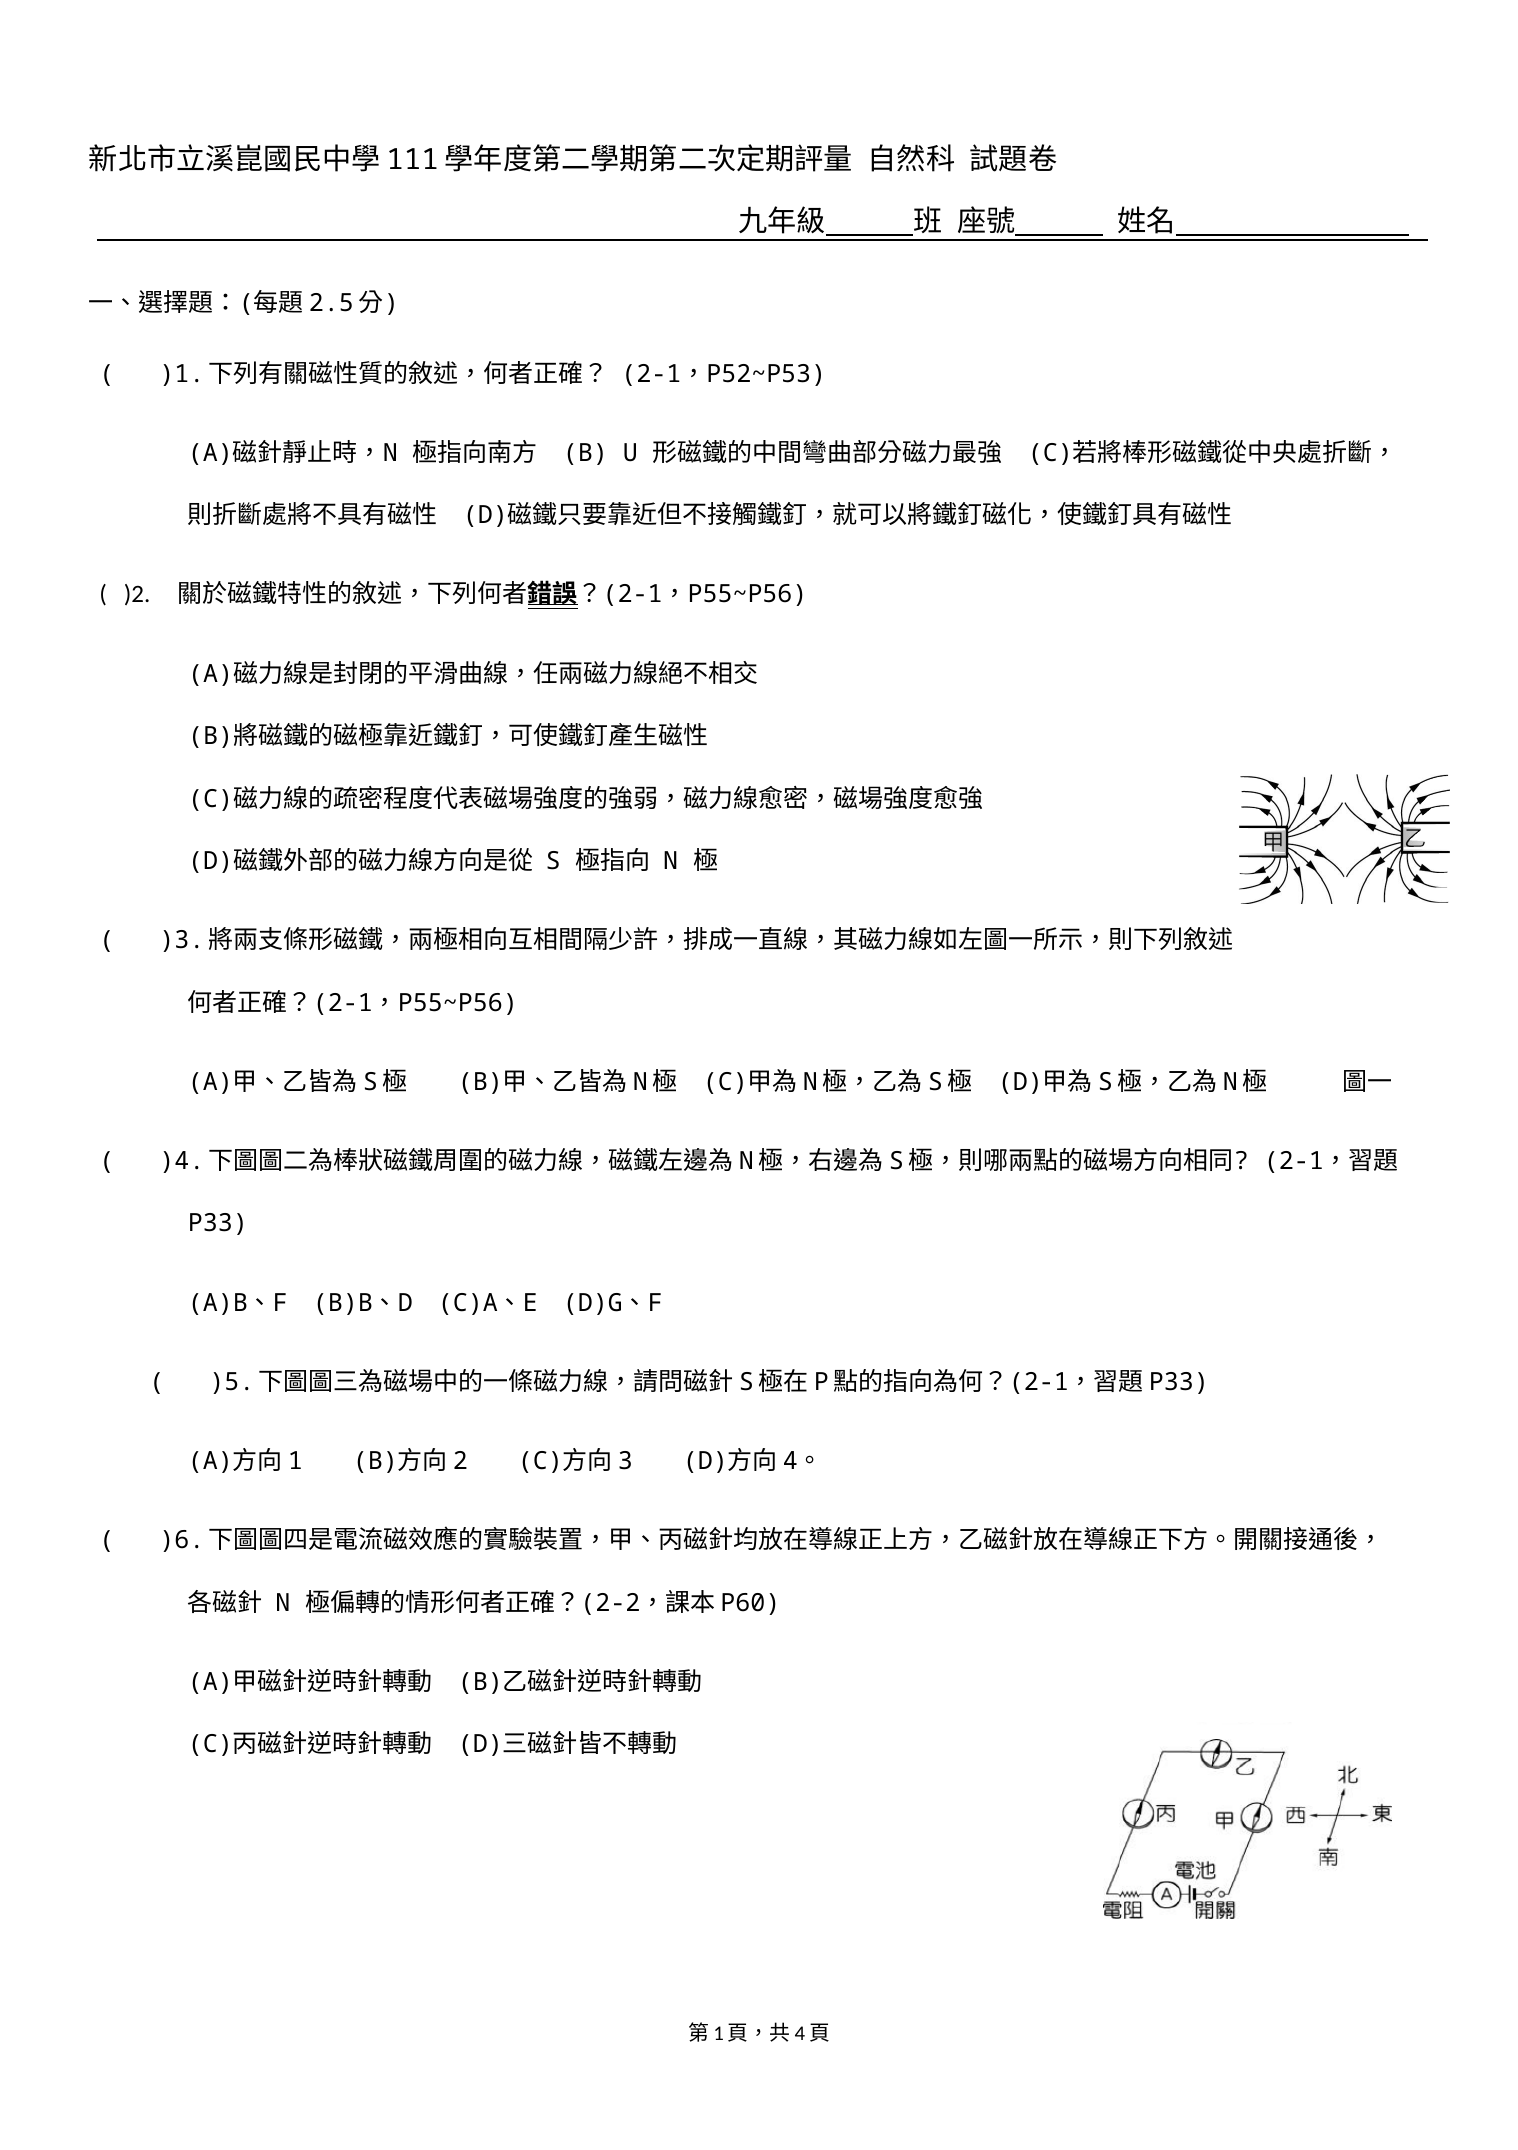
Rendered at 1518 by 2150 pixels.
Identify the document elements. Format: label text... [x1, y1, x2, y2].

text (A)甲磁針逆時針轉動 (B)乙磁針逆時針轉動 [177, 1629, 1417, 1692]
text (C)磁力線的疏密程度代表磁場強度的強弱，磁力線愈密，磁場強度愈強 [162, 746, 1417, 809]
list 將兩支條形磁鐵，兩極相向互相間隔少許，排成一直線，其磁力線如左圖一所示，則下列敘述何者正確？(2-1，P55~P56) [89, 888, 1417, 1029]
list 下圖圖四是電流磁效應的實驗裝置，甲、丙磁針均放在導線正上方，乙磁針放在導線正下方。開關接通後，各磁針 N 極偏轉的情形何者正確？(2-2，課本P60) [89, 1488, 1417, 1629]
list 下圖圖二為棒狀磁鐵周圍的磁力線，磁鐵左邊為N極，右邊為S極，則哪兩點的磁場方向相同? (2-1，習題P33) [89, 1109, 1417, 1250]
list 關於磁鐵特性的敘述，下列何者錯誤？(2-1，P55~P56) [89, 542, 1417, 621]
text (A)方向1 (B)方向2 (C)方向3 (D)方向4。 [177, 1409, 1417, 1488]
text (A)磁針靜止時，N 極指向南方 (B) U 形磁鐵的中間彎曲部分磁力最強 (C)若將棒形磁鐵從中央處折斷，則折斷處將不具有磁性 (D)磁鐵只要靠近但不接觸鐵釘，就可以將鐵釘磁化，使鐵釘具有磁性 [177, 400, 1417, 542]
text (A)B、F (B)B、D (C)A、E (D)G、F [177, 1250, 1417, 1329]
text (C)丙磁針逆時針轉動 (D)三磁針皆不轉動 [177, 1692, 1417, 1771]
text (D)磁鐵外部的磁力線方向是從 S 極指向 N 極 [162, 809, 1285, 888]
list 下列有關磁性質的敘述，何者正確？ (2-1，P52~P53) [89, 321, 1417, 400]
text (A)甲、乙皆為S極 (B)甲、乙皆為N極 (C)甲為N極，乙為S極 (D)甲為S極，乙為N極 圖一 [177, 1029, 1417, 1109]
text (A)磁力線是封閉的平滑曲線，任兩磁力線絕不相交 [162, 621, 1417, 684]
text 新北市立溪崑國民中學111學年度第二學期第二次定期評量 自然科 試題卷 [89, 115, 1429, 177]
text 一、選擇題：(每題2.5分) [89, 259, 1429, 321]
list 下圖圖三為磁場中的一條磁力線，請問磁針S極在P點的指向為何？(2-1，習題P33) [139, 1329, 1417, 1409]
text (B)將磁鐵的磁極靠近鐵釘，可使鐵釘產生磁性 [162, 684, 1417, 746]
text 九年級 班 座號 姓名 [738, 177, 1429, 240]
